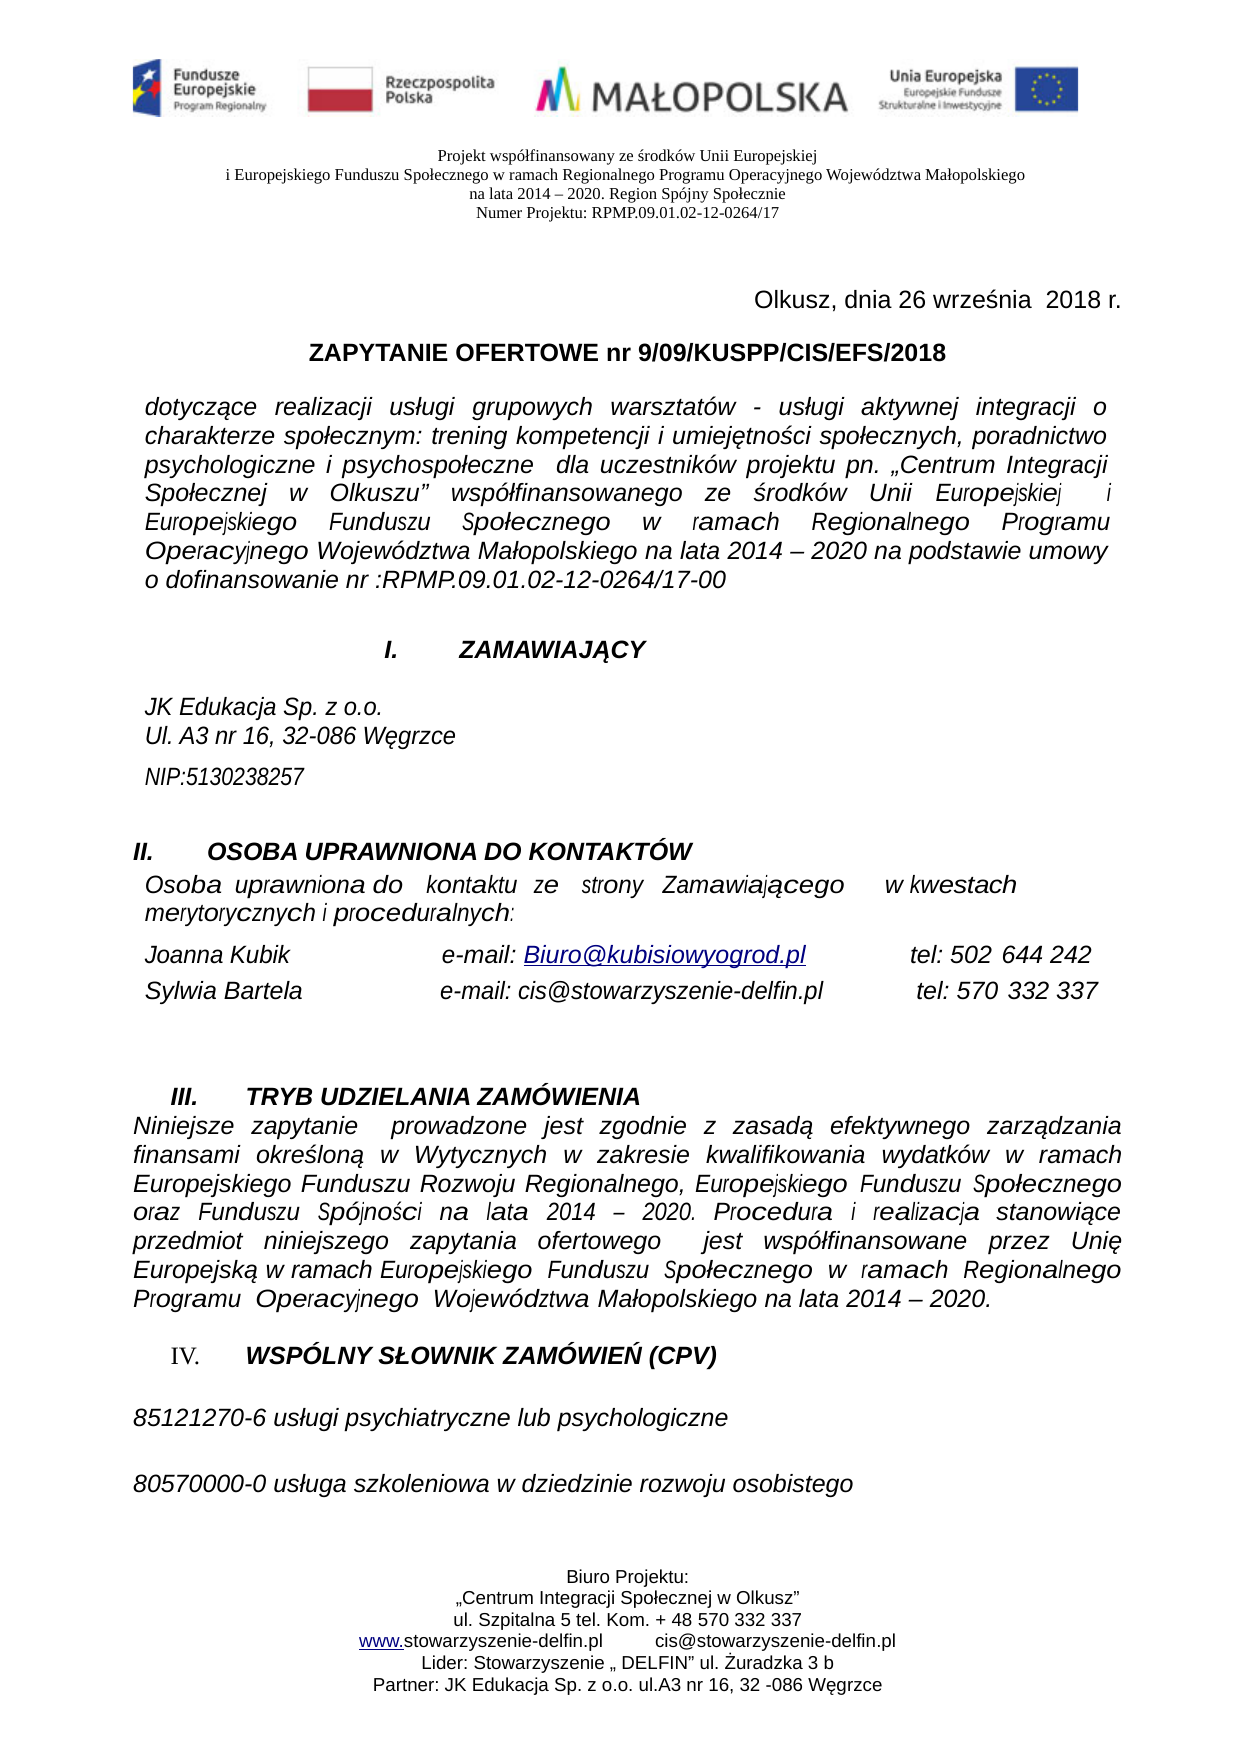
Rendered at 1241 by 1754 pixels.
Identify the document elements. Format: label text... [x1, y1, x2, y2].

text Ul. A3 nr 16, 32-086 Węgrzce [144, 721, 591, 750]
text dotyczące realizacji usługi grupowych warsztatów - usługi aktywnej integracji o charakterze społecznym: trening kompetencji i umiejętności społecznych, poradnictwo psychologiczne i psychospołeczne dla uczestników projektu pn. „Centrum Integracji Społecznej w Olkuszu” współfinansowanego ze środków Unii Europejskiej i Europejskiego Funduszu Społecznego w ramach Regionalnego Programu Operacyjnego Województwa Małopolskiego na lata 2014 – 2020 na podstawie umowy o dofinansowanie nr :RPMP.09.01.02-12-0264/17-00 [144, 392, 1111, 593]
text ZAPYTANIE OFERTOWE nr 9/09/KUSPP/CIS/EFS/2018 [133, 338, 1122, 367]
text 80570000-0 usługa szkoleniowa w dziedzinie rozwoju osobistego [133, 1469, 1122, 1498]
text Olkusz, dnia 26 września 2018 r. [133, 284, 1122, 313]
text Osoba uprawniona do kontaktu ze strony Zamawiającego w kwestach merytorycznych i proceduralnych: [144, 870, 1110, 927]
text Niniejsze zapytanie prowadzone jest zgodnie z zasadą efektywnego zarządzania finansami określoną w Wytycznych w zakresie kwalifikowania wydatków w ramach Europejskiego Funduszu Rozwoju Regionalnego, Europejskiego Funduszu Społecznego oraz Funduszu Spójności na lata 2014 – 2020. Procedura i realizacja stanowiące przedmiot niniejszego zapytania ofertowego jest współfinansowane przez Unię Europejską w ramach Europejskiego Funduszu Społecznego w ramach Regionalnego Programu Operacyjnego Województwa Małopolskiego na lata 2014 – 2020. [133, 1111, 1122, 1312]
text 85121270-6 usługi psychiatryczne lub psychologiczne [133, 1403, 1122, 1432]
text Joanna Kubik e-mail: Biuro@kubisiowyogrod.pl tel: 502 644 242 [144, 940, 1110, 969]
text JK Edukacja Sp. z o.o. [144, 692, 803, 721]
list WSPÓLNY SŁOWNIK ZAMÓWIEŃ (CPV) [170, 1341, 1122, 1370]
list ZAMAWIAJĄCY [384, 634, 1122, 663]
text Sylwia Bartela e-mail: cis@stowarzyszenie-delfin.pl tel: 570 332 337 [144, 981, 1122, 1004]
text NIP:5130238257 [144, 762, 522, 791]
text II. OSOBA UPRAWNIONA DO KONTAKTÓW [133, 836, 1122, 865]
list TRYB UDZIELANIA ZAMÓWIENIA [170, 1082, 1122, 1111]
